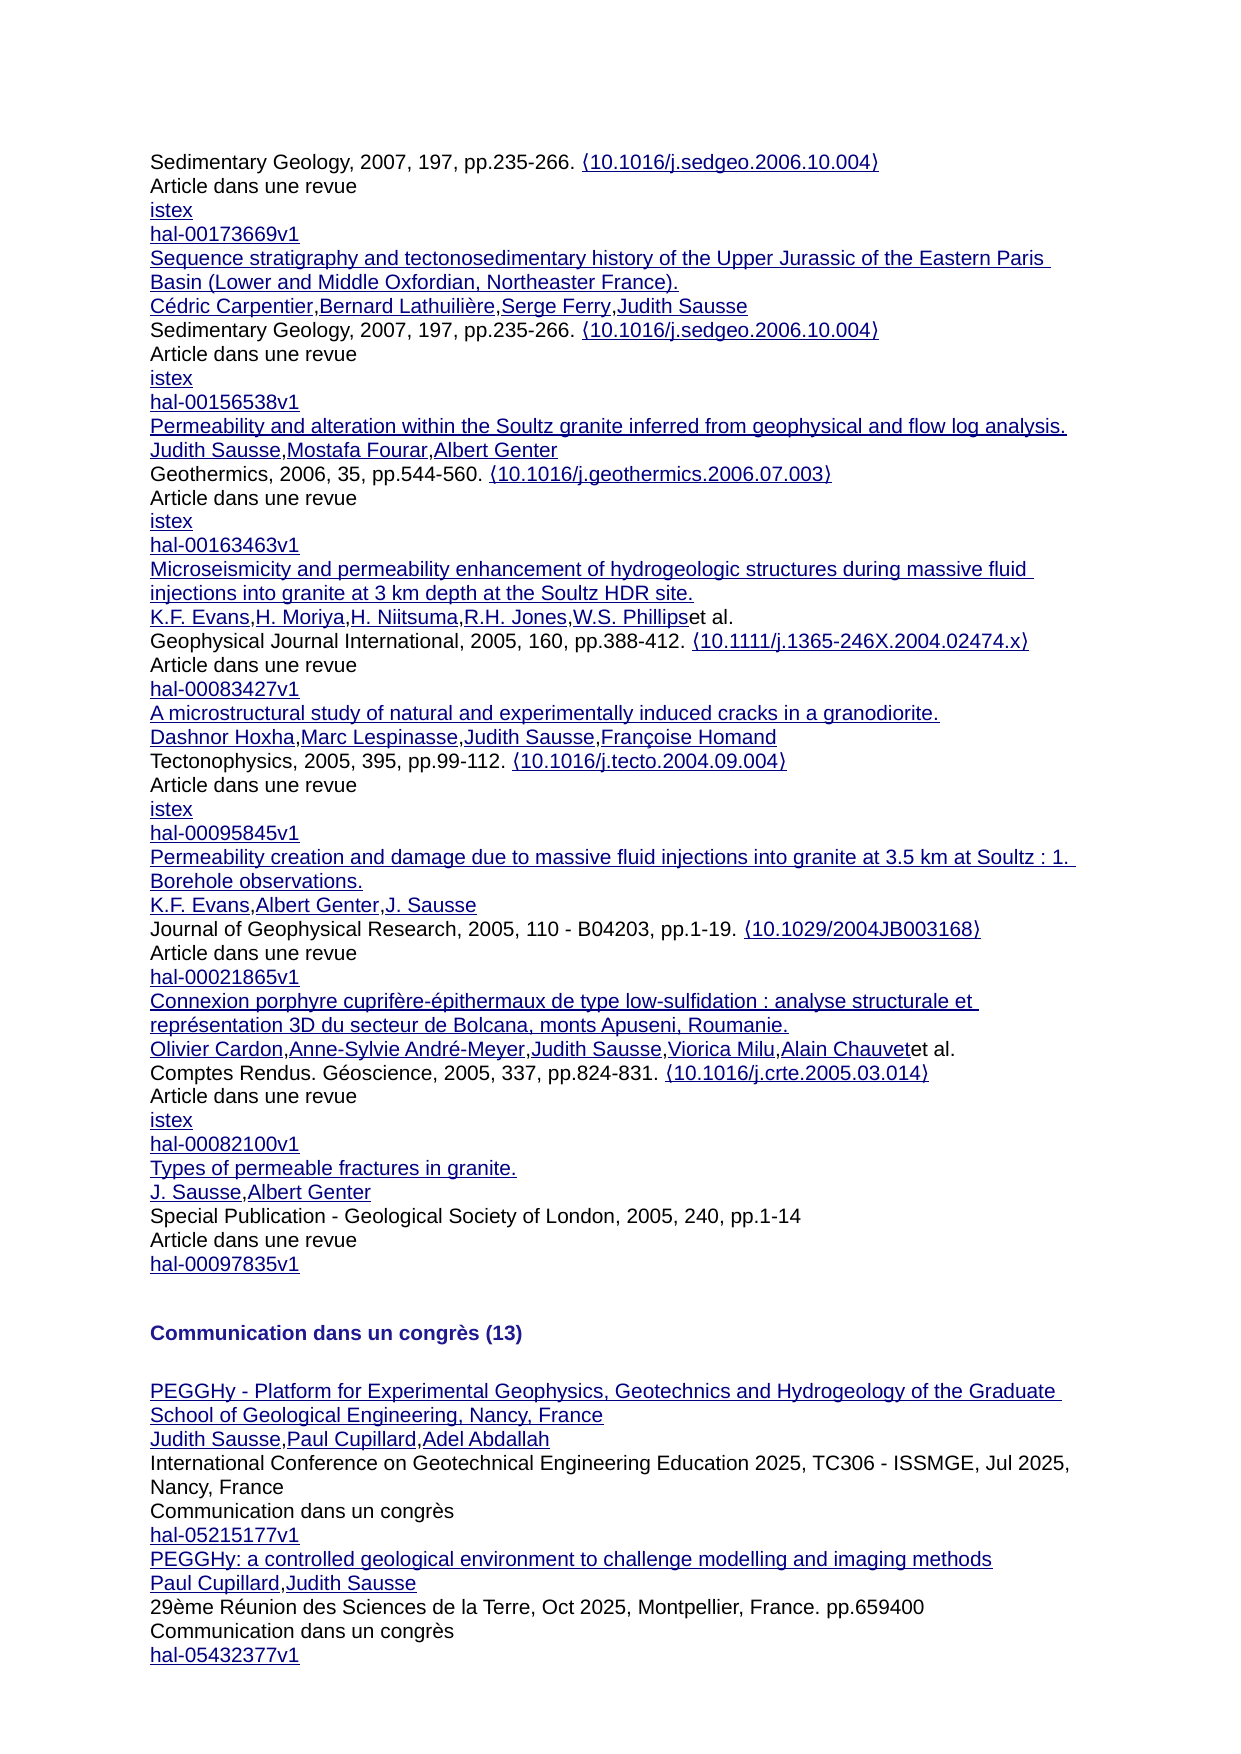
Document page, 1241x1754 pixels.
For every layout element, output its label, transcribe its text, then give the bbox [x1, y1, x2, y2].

table_cell Permeability and alteration within the Soultz granite inferred from geophysical and flow log analysis. Judith Sausse,Mostafa Fourar,Albert Genter Geothermics, 2006, 35, pp.544-560. ⟨10.1016/j.geothermics.2006.07.003⟩ Article dans une revue istex hal-00163463v1 [150, 414, 1090, 557]
table_cell Sequence stratigraphy and tectonosedimentary history of the Upper Jurassic of the Eastern Paris Basin (Lower and Middle Oxfordian, Northeaster France). Cédric Carpentier,Bernard Lathuilière,Serge Ferry,Judith Sausse Sedimentary Geology, 2007, 197, pp.235-266. ⟨10.1016/j.sedgeo.2006.10.004⟩ Article dans une revue istex hal-00156538v1 [150, 246, 1090, 413]
table_header PEGGHy - Platform for Experimental Geophysics, Geotechnics and Hydrogeology of the Graduate School of Geological Engineering, Nancy, France Judith Sausse,Paul Cupillard,Adel Abdallah International Conference on Geotechnical Engineering Education 2025, TC306 - ISSMGE, Jul 2025, Nancy, France Communication dans un congrès hal-05215177v1 [150, 1379, 1090, 1547]
table_cell Types of permeable fractures in granite. J. Sausse,Albert Genter Special Publication - Geological Society of London, 2005, 240, pp.1-14 Article dans une revue hal-00097835v1 [150, 1156, 1090, 1276]
subtitle Communication dans un congrès (13) [150, 1321, 1090, 1345]
table_cell A microstructural study of natural and experimentally induced cracks in a granodiorite. Dashnor Hoxha,Marc Lespinasse,Judith Sausse,Françoise Homand Tectonophysics, 2005, 395, pp.99-112. ⟨10.1016/j.tecto.2004.09.004⟩ Article dans une revue istex hal-00095845v1 [150, 701, 1090, 845]
table_cell PEGGHy: a controlled geological environment to challenge modelling and imaging methods Paul Cupillard,Judith Sausse 29ème Réunion des Sciences de la Terre, Oct 2025, Montpellier, France. pp.659400 Communication dans un congrès hal-05432377v1 [150, 1547, 1090, 1667]
table_cell Connexion porphyre cuprifère-épithermaux de type low-sulfidation : analyse structurale et représentation 3D du secteur de Bolcana, monts Apuseni, Roumanie. Olivier Cardon,Anne-Sylvie André-Meyer,Judith Sausse,Viorica Milu,Alain Chauvetet al. Comptes Rendus. Géoscience, 2005, 337, pp.824-831. ⟨10.1016/j.crte.2005.03.014⟩ Article dans une revue istex hal-00082100v1 [150, 989, 1090, 1156]
table_cell Permeability creation and damage due to massive fluid injections into granite at 3.5 km at Soultz : 1. Borehole observations. K.F. Evans,Albert Genter,J. Sausse Journal of Geophysical Research, 2005, 110 - B04203, pp.1-19. ⟨10.1029/2004JB003168⟩ Article dans une revue hal-00021865v1 [150, 845, 1090, 988]
table_cell Sedimentary Geology, 2007, 197, pp.235-266. ⟨10.1016/j.sedgeo.2006.10.004⟩ Article dans une revue istex hal-00173669v1 [150, 150, 1090, 246]
table_cell Microseismicity and permeability enhancement of hydrogeologic structures during massive fluid injections into granite at 3 km depth at the Soultz HDR site. K.F. Evans,H. Moriya,H. Niitsuma,R.H. Jones,W.S. Phillipset al. Geophysical Journal International, 2005, 160, pp.388-412. ⟨10.1111/j.1365-246X.2004.02474.x⟩ Article dans une revue hal-00083427v1 [150, 557, 1090, 701]
